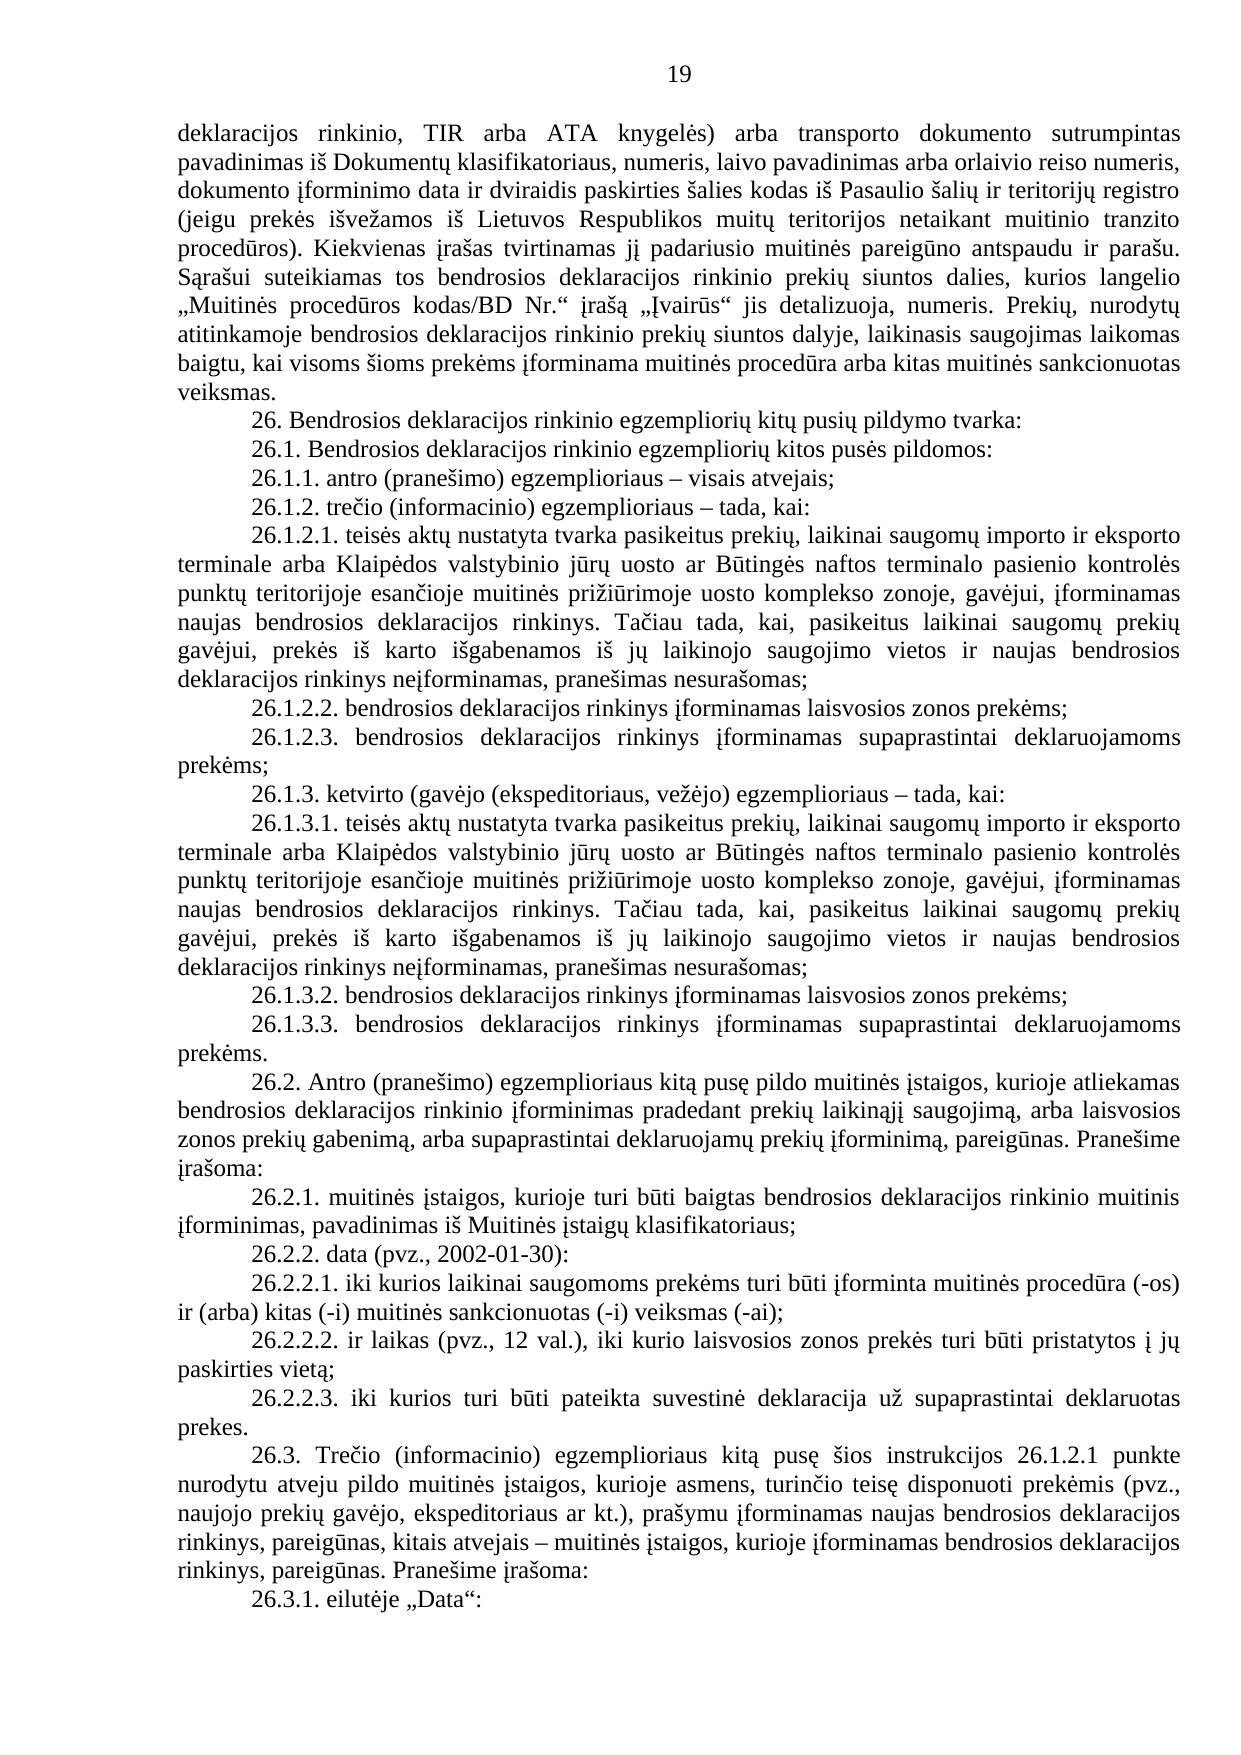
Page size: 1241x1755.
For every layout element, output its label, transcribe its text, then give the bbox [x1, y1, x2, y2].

text 26. Bendrosios deklaracijos rinkinio egzempliorių kitų pusių pildymo tvarka: [177, 406, 1181, 434]
text 26.1.3. ketvirto (gavėjo (ekspeditoriaus, vežėjo) egzemplioriaus – tada, kai: [177, 779, 1181, 808]
text 26.2.2.2. ir laikas (pvz., 12 val.), iki kurio laisvosios zonos prekės turi būti pristatytos į jų paskirties vietą; [177, 1326, 1181, 1383]
text 26.2.1. muitinės įstaigos, kurioje turi būti baigtas bendrosios deklaracijos rinkinio muitinis įforminimas, pavadinimas iš Muitinės įstaigų klasifikatoriaus; [177, 1182, 1181, 1239]
text 26.2. Antro (pranešimo) egzemplioriaus kitą pusę pildo muitinės įstaigos, kurioje atliekamas bendrosios deklaracijos rinkinio įforminimas pradedant prekių laikinąjį saugojimą, arba laisvosios zonos prekių gabenimą, arba supaprastintai deklaruojamų prekių įforminimą, pareigūnas. Pranešime įrašoma: [177, 1067, 1181, 1182]
text 26.2.2. data (pvz., 2002-01-30): [177, 1239, 1181, 1268]
text 26.3.1. eilutėje „Data“: [177, 1584, 1181, 1613]
text 26.1.3.1. teisės aktų nustatyta tvarka pasikeitus prekių, laikinai saugomų importo ir eksporto terminale arba Klaipėdos valstybinio jūrų uosto ar Būtingės naftos terminalo pasienio kontrolės punktų teritorijoje esančioje muitinės prižiūrimoje uosto komplekso zonoje, gavėjui, įforminamas naujas bendrosios deklaracijos rinkinys. Tačiau tada, kai, pasikeitus laikinai saugomų prekių gavėjui, prekės iš karto išgabenamos iš jų laikinojo saugojimo vietos ir naujas bendrosios deklaracijos rinkinys neįforminamas, pranešimas nesurašomas; [177, 808, 1181, 981]
text 26.2.2.3. iki kurios turi būti pateikta suvestinė deklaracija už supaprastintai deklaruotas prekes. [177, 1383, 1181, 1441]
text 26.1.2.1. teisės aktų nustatyta tvarka pasikeitus prekių, laikinai saugomų importo ir eksporto terminale arba Klaipėdos valstybinio jūrų uosto ar Būtingės naftos terminalo pasienio kontrolės punktų teritorijoje esančioje muitinės prižiūrimoje uosto komplekso zonoje, gavėjui, įforminamas naujas bendrosios deklaracijos rinkinys. Tačiau tada, kai, pasikeitus laikinai saugomų prekių gavėjui, prekės iš karto išgabenamos iš jų laikinojo saugojimo vietos ir naujas bendrosios deklaracijos rinkinys neįforminamas, pranešimas nesurašomas; [177, 521, 1181, 693]
text 26.1.2. trečio (informacinio) egzemplioriaus – tada, kai: [177, 492, 1181, 521]
text 26.1.2.3. bendrosios deklaracijos rinkinys įforminamas supaprastintai deklaruojamoms prekėms; [177, 722, 1181, 779]
text 26.1. Bendrosios deklaracijos rinkinio egzempliorių kitos pusės pildomos: [177, 434, 1181, 463]
text 26.3. Trečio (informacinio) egzemplioriaus kitą pusę šios instrukcijos 26.1.2.1 punkte nurodytu atveju pildo muitinės įstaigos, kurioje asmens, turinčio teisę disponuoti prekėmis (pvz., naujojo prekių gavėjo, ekspeditoriaus ar kt.), prašymu įforminamas naujas bendrosios deklaracijos rinkinys, pareigūnas, kitais atvejais – muitinės įstaigos, kurioje įforminamas bendrosios deklaracijos rinkinys, pareigūnas. Pranešime įrašoma: [177, 1441, 1181, 1584]
text 26.2.2.1. iki kurios laikinai saugomoms prekėms turi būti įforminta muitinės procedūra (-os) ir (arba) kitas (-i) muitinės sankcionuotas (-i) veiksmas (-ai); [177, 1268, 1181, 1326]
text 26.1.3.2. bendrosios deklaracijos rinkinys įforminamas laisvosios zonos prekėms; [177, 981, 1181, 1009]
text 26.1.1. antro (pranešimo) egzemplioriaus – visais atvejais; [177, 463, 1181, 492]
text 26.1.2.2. bendrosios deklaracijos rinkinys įforminamas laisvosios zonos prekėms; [177, 693, 1181, 722]
text 26.1.3.3. bendrosios deklaracijos rinkinys įforminamas supaprastintai deklaruojamoms prekėms. [177, 1009, 1181, 1067]
text deklaracijos rinkinio, TIR arba ATA knygelės) arba transporto dokumento sutrumpintas pavadinimas iš Dokumentų klasifikatoriaus, numeris, laivo pavadinimas arba orlaivio reiso numeris, dokumento įforminimo data ir dviraidis paskirties šalies kodas iš Pasaulio šalių ir teritorijų registro (jeigu prekės išvežamos iš Lietuvos Respublikos muitų teritorijos netaikant muitinio tranzito procedūros). Kiekvienas įrašas tvirtinamas jį padariusio muitinės pareigūno antspaudu ir parašu. Sąrašui suteikiamas tos bendrosios deklaracijos rinkinio prekių siuntos dalies, kurios langelio „Muitinės procedūros kodas/BD Nr.“ įrašą „Įvairūs“ jis detalizuoja, numeris. Prekių, nurodytų atitinkamoje bendrosios deklaracijos rinkinio prekių siuntos dalyje, laikinasis saugojimas laikomas baigtu, kai visoms šioms prekėms įforminama muitinės procedūra arba kitas muitinės sankcionuotas veiksmas. [177, 118, 1181, 406]
